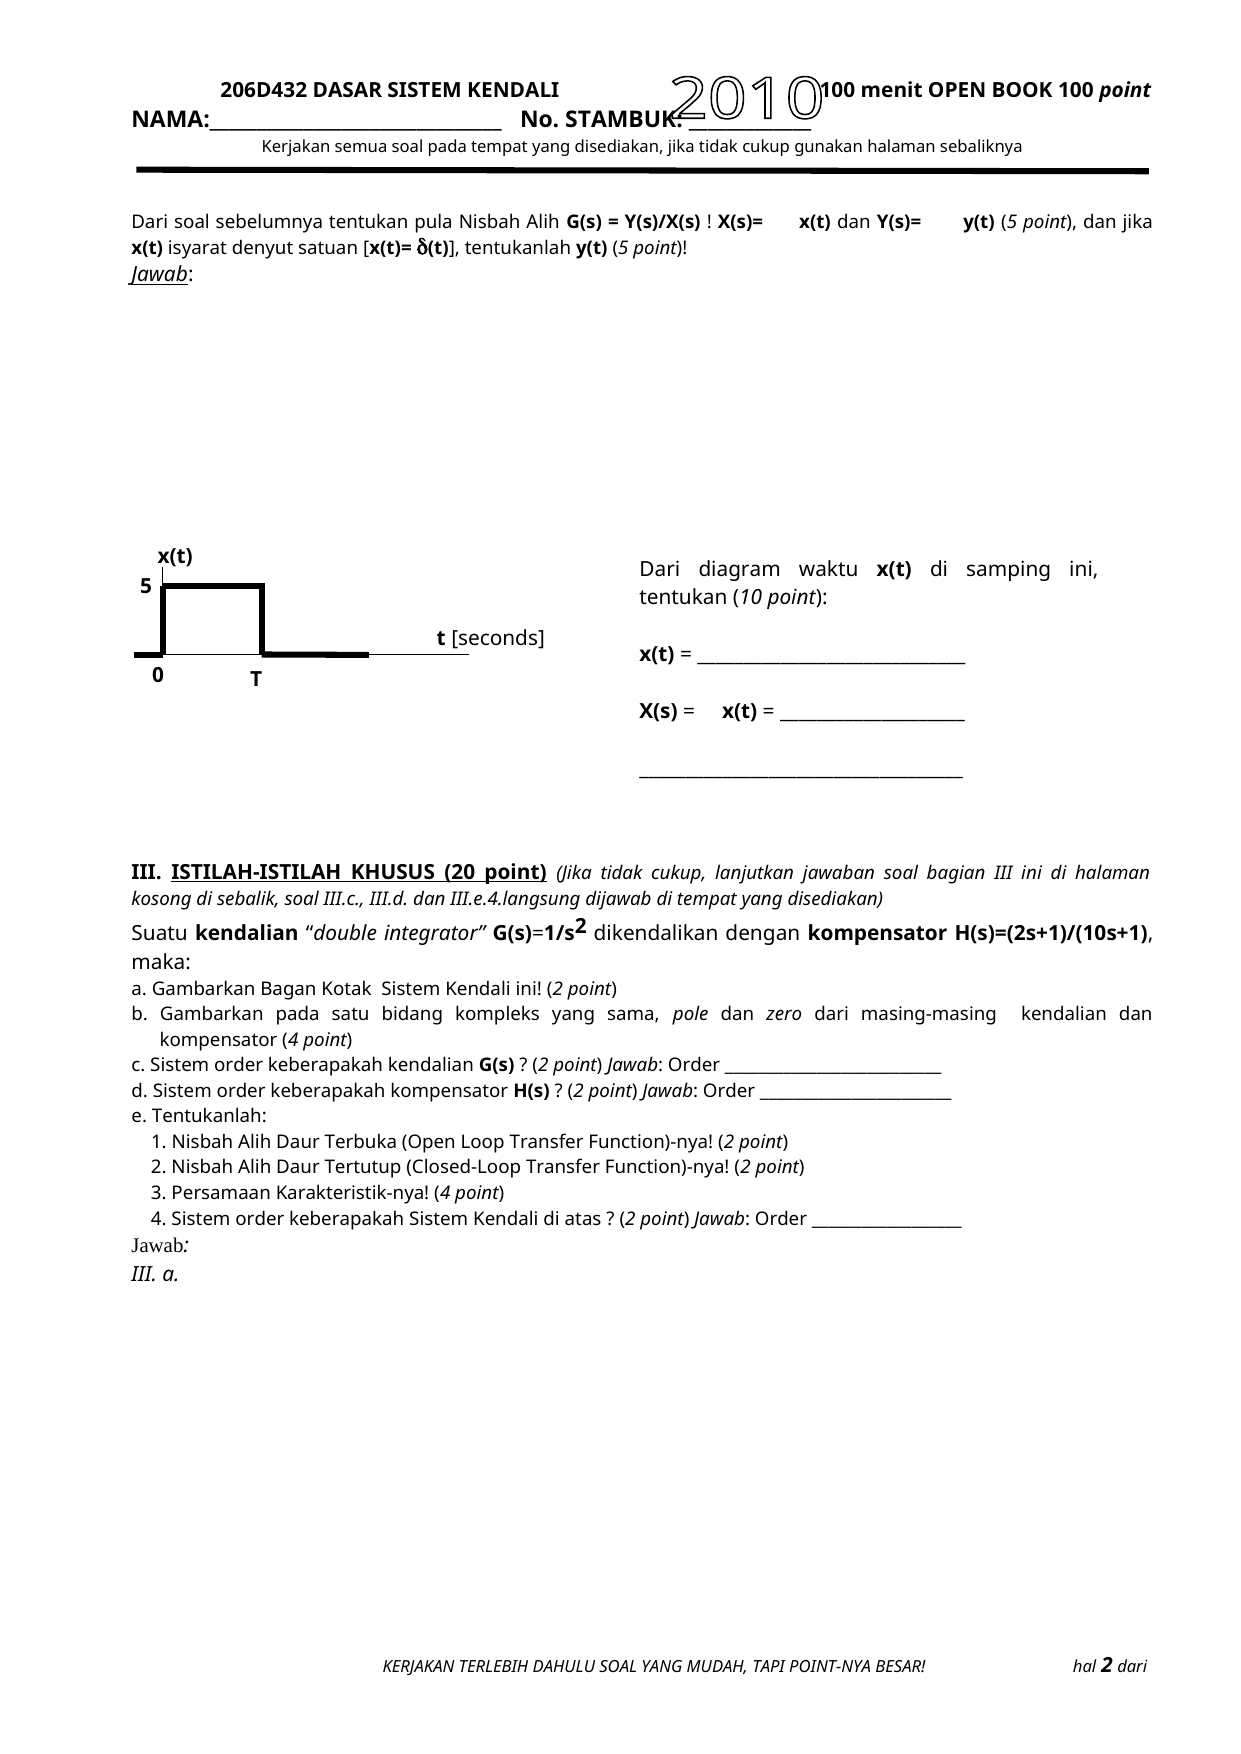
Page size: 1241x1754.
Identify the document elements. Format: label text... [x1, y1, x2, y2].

text Suatu kendalian “double integrator” G(s)=1/s2 dikendalikan dengan kompensator H(s)=(2s+1)/(10s+1), maka: [131, 911, 1153, 975]
text Jawab: [131, 1230, 1153, 1259]
text c. Sistem order keberapakah kendalian G(s) ? (2 point) Jawab: Order __________________________ [131, 1052, 1153, 1077]
text Dari soal sebelumnya tentukan pula Nisbah Alih G(s) = Y(s)/X(s) ! X(s)= x(t) dan Y(s)= y(t) (5 point), dan jika x(t) isyarat denyut satuan [x(t)= (t)], tentukanlah y(t) (5 point)! [131, 208, 1153, 259]
text III. a. [131, 1259, 1153, 1287]
text 3. Persamaan Karakteristik-nya! (4 point) [131, 1179, 1153, 1205]
text 1. Nisbah Alih Daur Terbuka (Open Loop Transfer Function)-nya! (2 point) [131, 1128, 1153, 1154]
text 4. Sistem order keberapakah Sistem Kendali di atas ? (2 point) Jawab: Order __________________ [56, 1205, 1153, 1230]
text d. Sistem order keberapakah kompensator H(s) ? (2 point) Jawab: Order _______________________ [131, 1077, 1153, 1103]
text Jawab: [131, 259, 1153, 288]
text 2. Nisbah Alih Daur Tertutup (Closed-Loop Transfer Function)-nya! (2 point) [131, 1154, 1153, 1179]
text e. Tentukanlah: [131, 1103, 1153, 1128]
text b. Gambarkan pada satu bidang kompleks yang sama, pole dan zero dari masing-masing kendalian dan kompensator (4 point) [131, 1001, 1153, 1052]
text III. ISTILAH-ISTILAH KHUSUS (20 point) (Jika tidak cukup, lanjutkan jawaban soal bagian III ini di halaman kosong di sebalik, soal III.c., III.d. dan III.e.4.langsung dijawab di tempat yang disediakan) [131, 857, 1153, 911]
text a. Gambarkan Bagan Kotak Sistem Kendali ini! (2 point) [131, 975, 1153, 1001]
